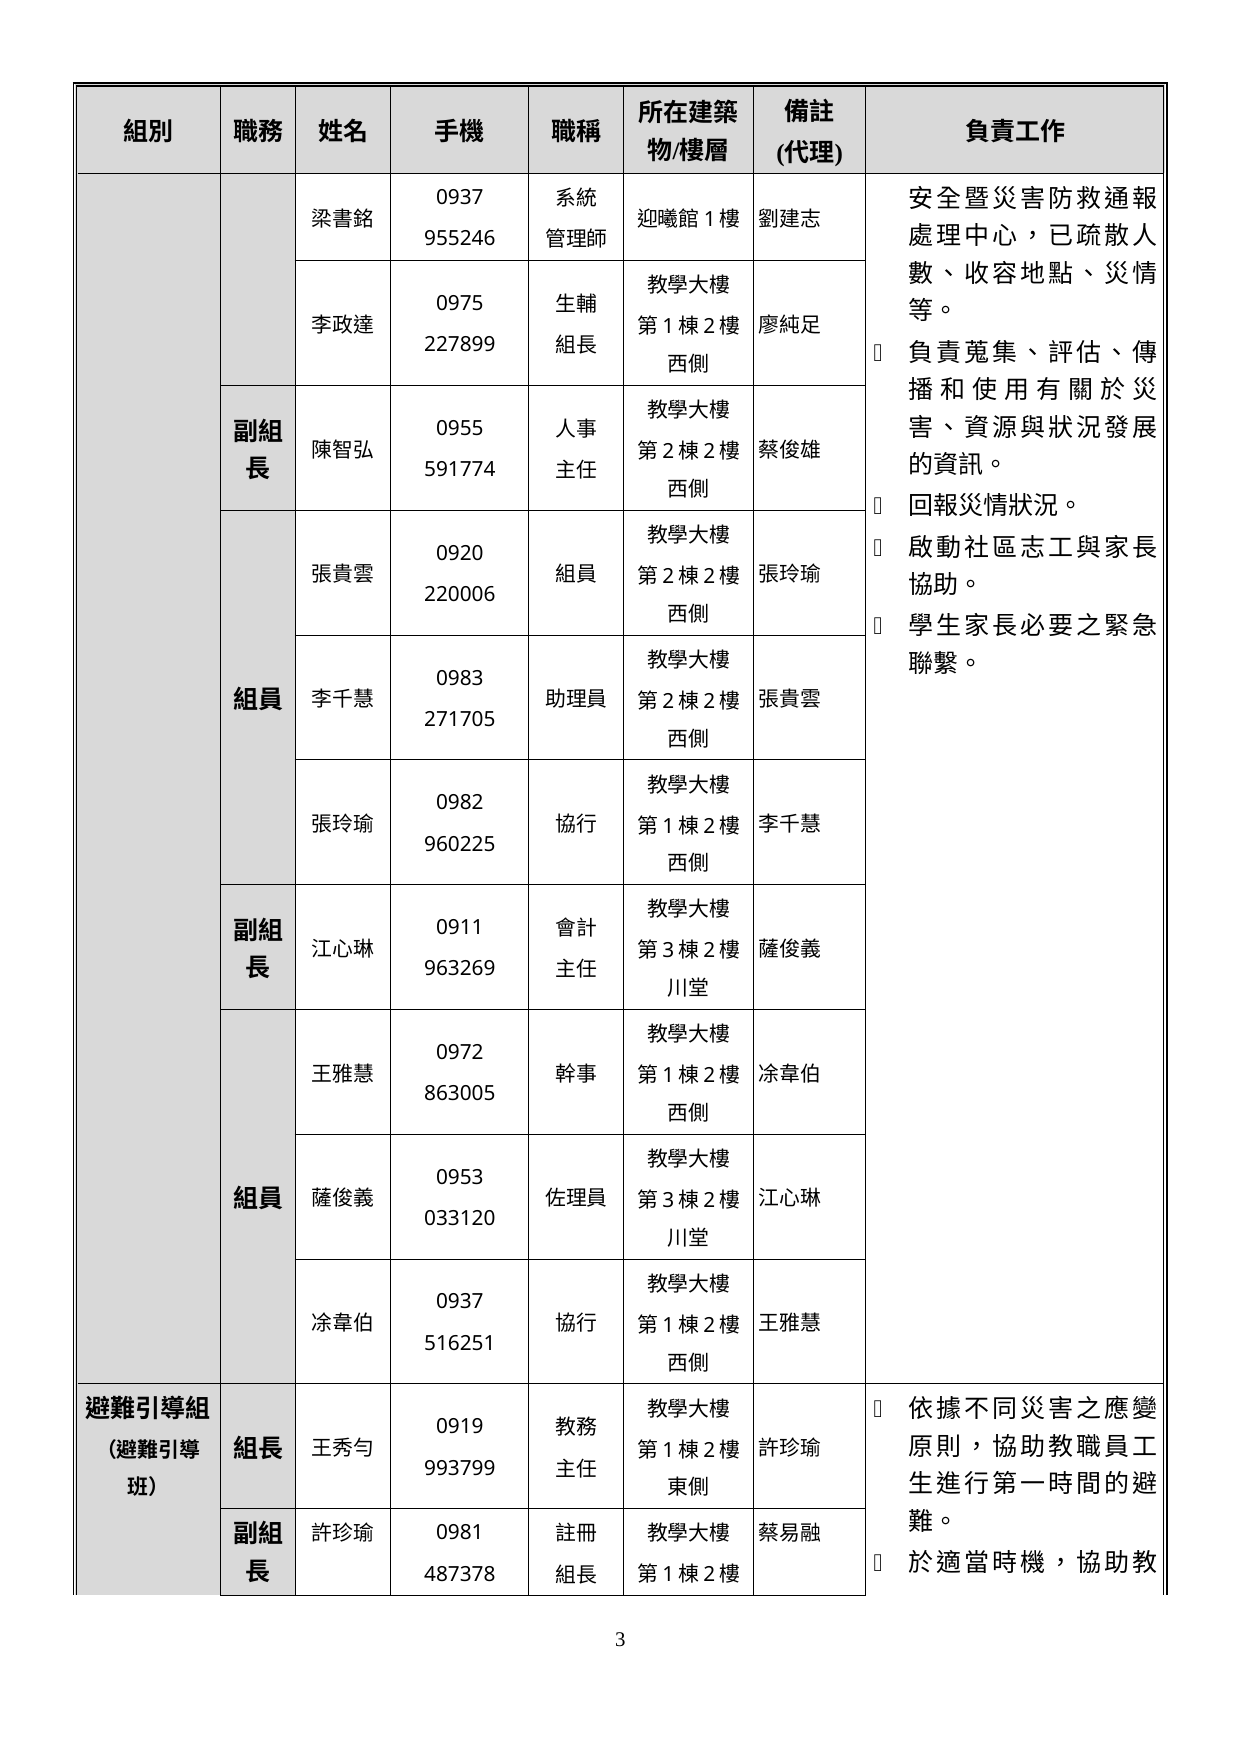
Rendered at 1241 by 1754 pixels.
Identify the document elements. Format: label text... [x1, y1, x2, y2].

table_cell 0983 271705 [391, 636, 528, 759]
table_cell 張貴雲 [296, 511, 390, 634]
table_cell 教學大樓 第1棟2樓西側 [624, 760, 753, 884]
table_header 手機 [391, 87, 528, 173]
table_header 負責工作 [866, 87, 1163, 173]
table_cell 註冊 組長 [529, 1509, 623, 1595]
table_cell 副組長 [221, 386, 295, 510]
table_cell 協行 [529, 760, 623, 884]
table_cell 佐理員 [529, 1135, 623, 1258]
table_cell 副組長 [221, 885, 295, 1009]
table_cell 劉建志 [754, 174, 865, 260]
table_cell 避難引導組 （避難引導班） [77, 1384, 220, 1595]
table_cell 0981 487378 [391, 1509, 528, 1595]
table_cell 組長 [221, 1384, 295, 1508]
table_cell 生輔 組長 [529, 261, 623, 385]
table_cell 蔡俊雄 [754, 386, 865, 510]
table_cell 張玲瑜 [296, 760, 390, 884]
table_cell 組員 [221, 511, 295, 884]
table_cell 李千慧 [754, 760, 865, 884]
table_cell 助理員 [529, 636, 623, 759]
table_cell 王秀勻 [296, 1384, 390, 1508]
table_cell 教學大樓 第1棟2樓西側 [624, 261, 753, 385]
table_cell 依據不同災害之應變原則，協助教職員工生進行第一時間的避難。 於適當時機，協助教 [866, 1384, 1163, 1595]
table_cell 0982 960225 [391, 760, 528, 884]
table_cell 安全暨災害防救通報處理中心，已疏散人數、收容地點、災情等。 負責蒐集、評估、傳播和使用有關於災害、資源與狀況發展的資訊。 回報災情狀況。 啟動社區志工與家長協助。 學生家長必要之緊急聯繫。 [866, 174, 1163, 1383]
table_cell 教學大樓 第1棟2樓西側 [624, 1010, 753, 1134]
table_cell 幹事 [529, 1010, 623, 1134]
table_cell 廖純足 [754, 261, 865, 385]
table_cell 許珍瑜 [296, 1509, 390, 1595]
table_cell 0937 516251 [391, 1260, 528, 1383]
table_cell 教學大樓 第1棟2樓西側 [624, 1260, 753, 1383]
table_cell 教學大樓 第1棟2樓 [624, 1509, 753, 1595]
table_cell 組員 [529, 511, 623, 634]
table_cell 許珍瑜 [754, 1384, 865, 1508]
table_cell 副組長 [221, 1509, 295, 1595]
table_cell 教學大樓 第3棟2樓川堂 [624, 885, 753, 1009]
table_cell 凃韋伯 [296, 1260, 390, 1383]
table_header 職稱 [529, 87, 623, 173]
table_cell 張玲瑜 [754, 511, 865, 634]
table_cell 系統 管理師 [529, 174, 623, 260]
table_header 姓名 [296, 87, 390, 173]
table_header 職務 [221, 87, 295, 173]
table_cell 組員 [221, 1010, 295, 1383]
table_cell 李政達 [296, 261, 390, 385]
table_cell 江心琳 [754, 1135, 865, 1258]
table_cell 教學大樓 第2棟2樓西側 [624, 511, 753, 634]
table_cell 教學大樓 第1棟2樓東側 [624, 1384, 753, 1508]
table_cell 江心琳 [296, 885, 390, 1009]
table_cell 蔡易融 [754, 1509, 865, 1595]
table_cell 協行 [529, 1260, 623, 1383]
table_cell 教學大樓 第3棟2樓川堂 [624, 1135, 753, 1258]
table_cell 0919 993799 [391, 1384, 528, 1508]
table_cell 薩俊義 [296, 1135, 390, 1258]
table_cell 陳智弘 [296, 386, 390, 510]
table_cell 凃韋伯 [754, 1010, 865, 1134]
table_cell 0975 227899 [391, 261, 528, 385]
table_cell 王雅慧 [296, 1010, 390, 1134]
table_cell [221, 174, 295, 385]
table_cell 薩俊義 [754, 885, 865, 1009]
table_cell 人事 主任 [529, 386, 623, 510]
table_cell 教務 主任 [529, 1384, 623, 1508]
table_header 備註 (代理) [754, 87, 865, 173]
table_cell 0955 591774 [391, 386, 528, 510]
table_header 組別 [77, 87, 220, 173]
table_cell 0972 863005 [391, 1010, 528, 1134]
table_cell 李千慧 [296, 636, 390, 759]
table_header 所在建築物/樓層 [624, 87, 753, 173]
table_cell 會計 主任 [529, 885, 623, 1009]
table_cell 0911 963269 [391, 885, 528, 1009]
table_cell 迎曦館1樓 [624, 174, 753, 260]
table_cell 梁書銘 [296, 174, 390, 260]
table_cell 張貴雲 [754, 636, 865, 759]
table_cell 教學大樓 第2棟2樓西側 [624, 636, 753, 759]
table_cell 王雅慧 [754, 1260, 865, 1383]
table_cell [77, 174, 220, 1383]
table_cell 0937 955246 [391, 174, 528, 260]
table_cell 教學大樓 第2棟2樓西側 [624, 386, 753, 510]
table_cell 0953 033120 [391, 1135, 528, 1258]
table_cell 0920 220006 [391, 511, 528, 634]
